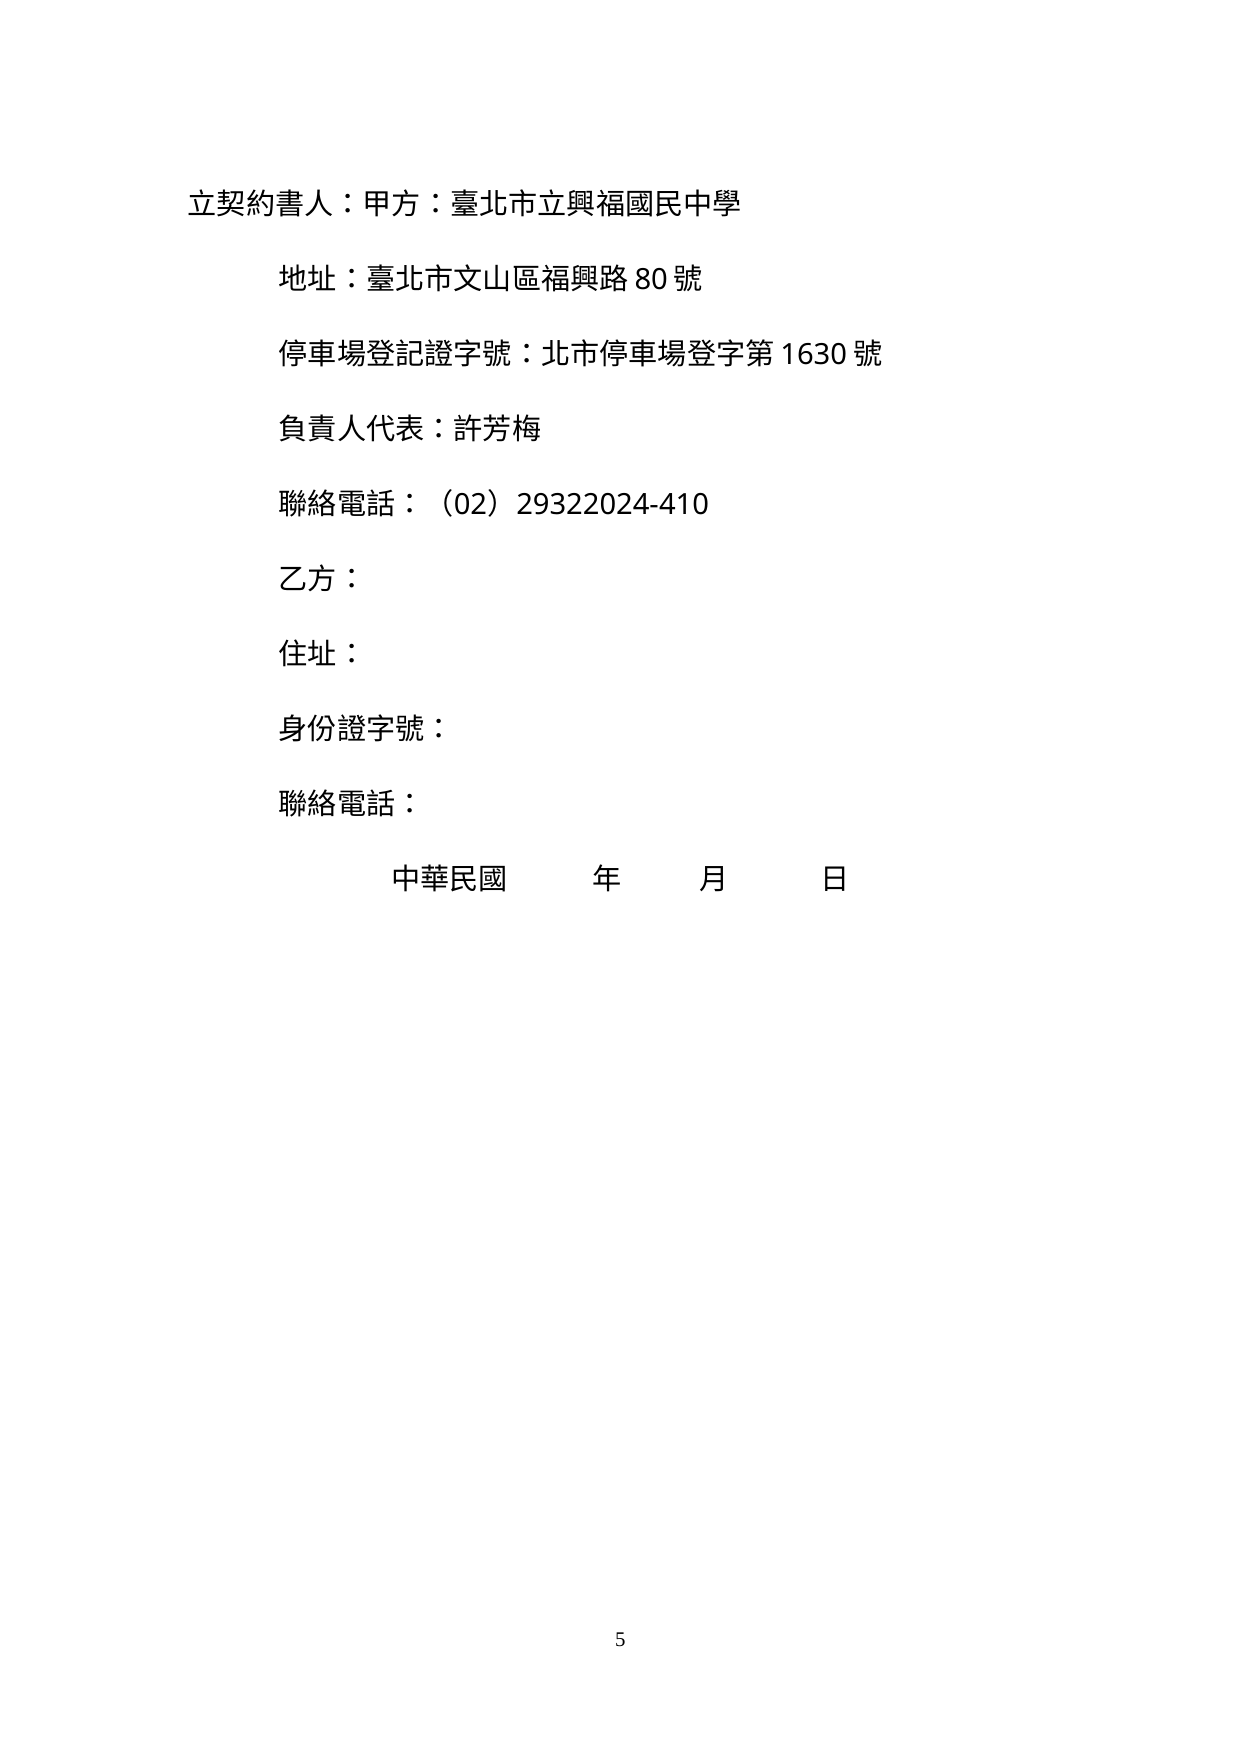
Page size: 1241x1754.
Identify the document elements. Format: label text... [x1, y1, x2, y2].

text 聯絡電話： [187, 764, 1053, 839]
text 負責人代表：許芳梅 [187, 389, 1053, 464]
text 身份證字號： [187, 689, 1053, 764]
text 住址： [187, 614, 1053, 689]
text 聯絡電話：（02）29322024-410 [187, 464, 1053, 539]
text 乙方： [187, 539, 1053, 614]
text 中華民國 年 月 日 [187, 839, 1053, 914]
text 立契約書人：甲方：臺北市立興福國民中學 [187, 164, 1053, 239]
text 停車場登記證字號：北市停車場登字第1630號 [187, 314, 1053, 389]
text 地址：臺北市文山區福興路80號 [187, 239, 1053, 314]
